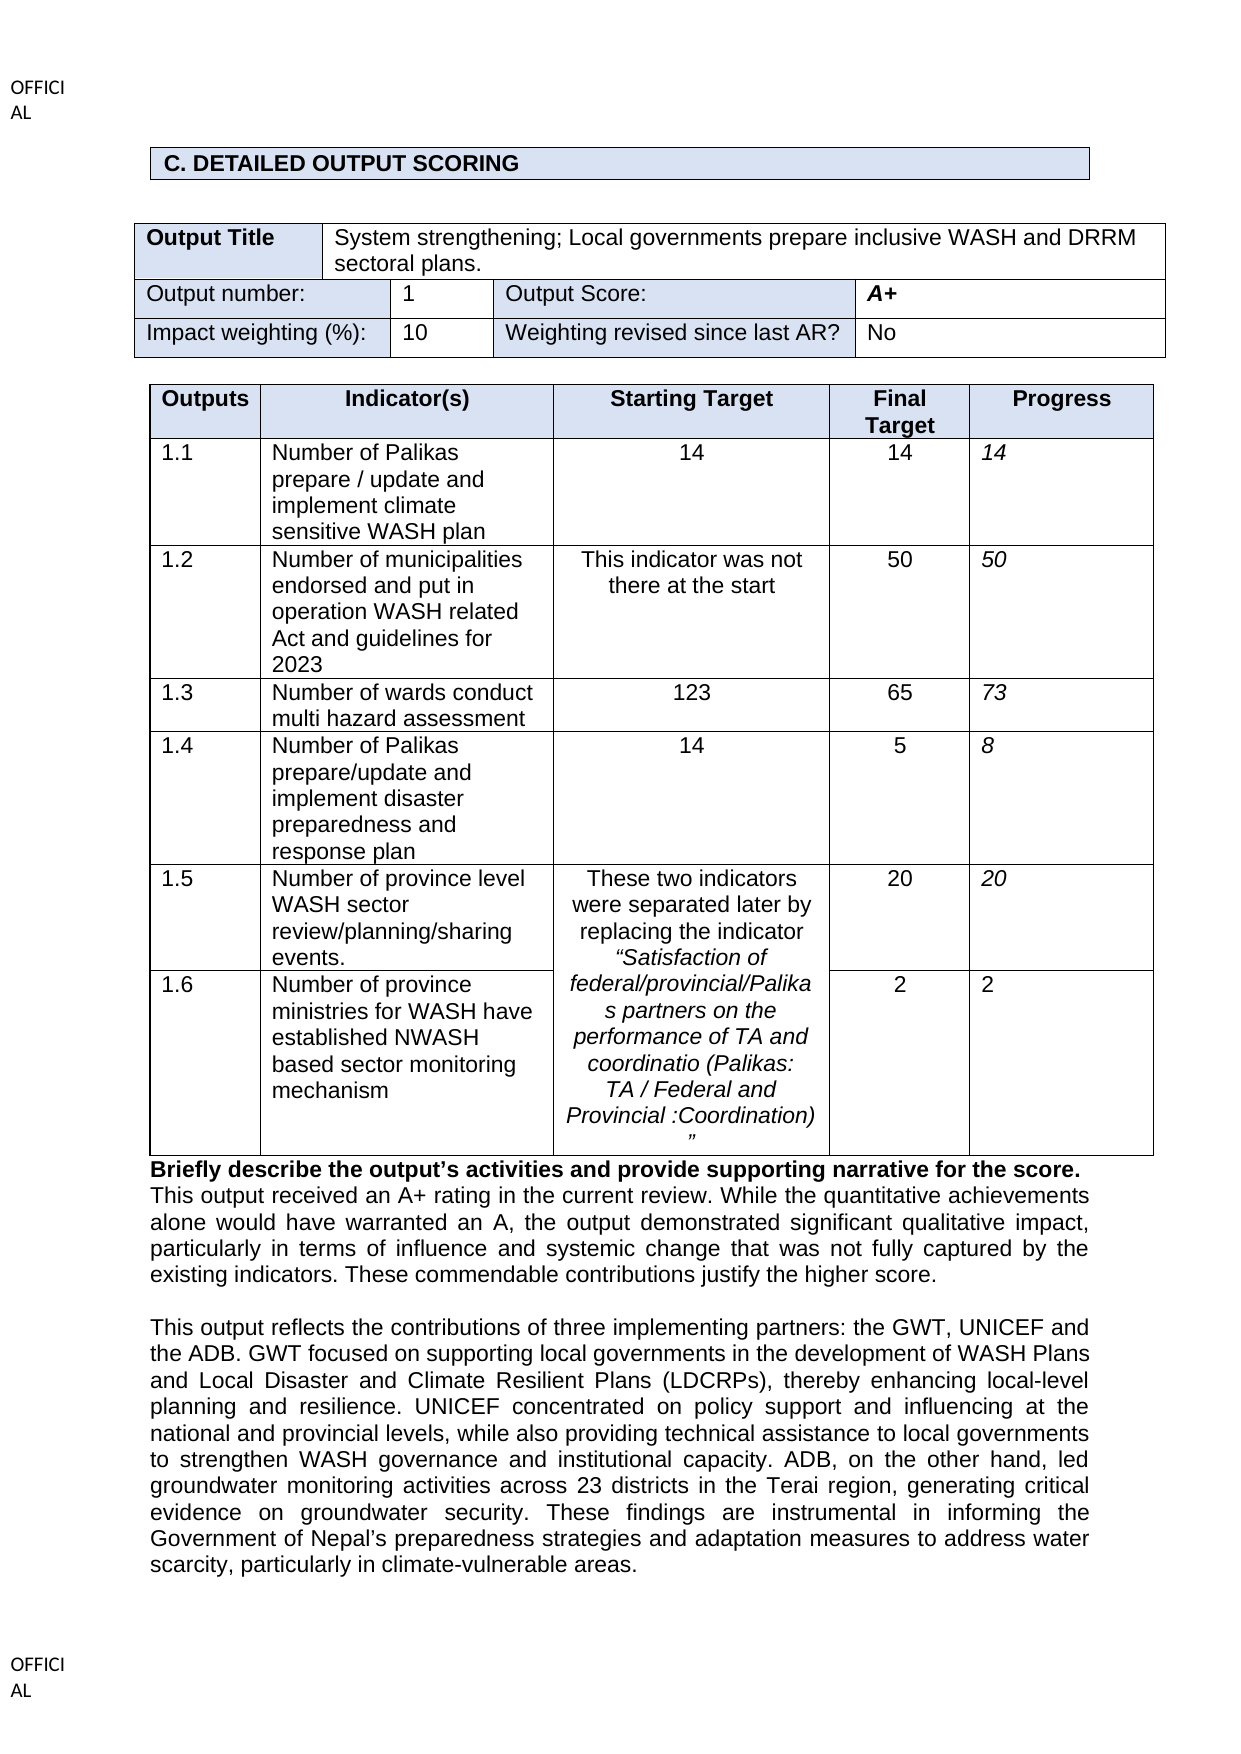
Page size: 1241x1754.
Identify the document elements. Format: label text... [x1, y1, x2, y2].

table_cell 1.2 [151, 546, 260, 677]
subtitle C. DETAILED OUTPUT SCORING [151, 148, 1089, 179]
table_cell Output number: [135, 280, 390, 318]
table_cell 1 [391, 280, 493, 318]
table_header Outputs [151, 385, 260, 438]
table_cell Number of Palikas prepare / update and implement climate sensitive WASH plan [261, 439, 553, 544]
table_cell 14 [830, 439, 969, 544]
table_cell Impact weighting (%): [135, 319, 390, 357]
table_cell 1.5 [151, 865, 260, 970]
table_header Final Target [830, 385, 969, 438]
table_cell Number of province level WASH sector review/planning/sharing events. [261, 865, 553, 970]
table_cell Number of Palikas prepare/update and implement disaster preparedness and response plan [261, 732, 553, 864]
table_cell 73 [970, 679, 1153, 731]
table_header Indicator(s) [261, 385, 553, 438]
table_cell 2 [970, 971, 1153, 1155]
table_cell These two indicators were separated later by replacing the indicator “Satisfaction of federal/provincial/Palikas partners on the performance of TA and coordinatio (Palikas: TA / Federal and Provincial :Coordination)” [554, 865, 829, 1155]
table_cell 14 [970, 439, 1153, 544]
table_cell 10 [391, 319, 493, 357]
table_cell 5 [830, 732, 969, 864]
text This output received an A+ rating in the current review. While the quantitative achievements alone would have warranted an A, the output demonstrated significant qualitative impact, particularly in terms of influence and systemic change that was not fully captured by the existing indicators. These commendable contributions justify the higher score. [150, 1182, 1090, 1288]
table_cell 2 [830, 971, 969, 1155]
table_cell 8 [970, 732, 1153, 864]
table_cell This indicator was not there at the start [554, 546, 829, 677]
table_cell 50 [830, 546, 969, 677]
table_cell Number of wards conduct multi hazard assessment [261, 679, 553, 731]
table_cell Number of province ministries for WASH have established NWASH based sector monitoring mechanism [261, 971, 553, 1155]
table_header Progress [970, 385, 1153, 438]
table_header Output Title [135, 224, 322, 278]
table_cell 1.3 [151, 679, 260, 731]
table_cell 1.6 [151, 971, 260, 1155]
text Briefly describe the output’s activities and provide supporting narrative for the score. [150, 1156, 1090, 1182]
table_cell A+ [856, 280, 1165, 318]
table_cell Number of municipalities endorsed and put in operation WASH related Act and guidelines for 2023 [261, 546, 553, 677]
table_cell 123 [554, 679, 829, 731]
table_cell 1.4 [151, 732, 260, 864]
table_cell No [856, 319, 1165, 357]
table_header System strengthening; Local governments prepare inclusive WASH and DRRM sectoral plans. [323, 224, 1165, 278]
text This output reflects the contributions of three implementing partners: the GWT, UNICEF and the ADB. GWT focused on supporting local governments in the development of WASH Plans and Local Disaster and Climate Resilient Plans (LDCRPs), thereby enhancing local-level planning and resilience. UNICEF concentrated on policy support and influencing at the national and provincial levels, while also providing technical assistance to local governments to strengthen WASH governance and institutional capacity. ADB, on the other hand, led groundwater monitoring activities across 23 districts in the Terai region, generating critical evidence on groundwater security. These findings are instrumental in informing the Government of Nepal’s preparedness strategies and adaptation measures to address water scarcity, particularly in climate-vulnerable areas. [150, 1314, 1090, 1578]
table_cell 1.1 [151, 439, 260, 544]
table_cell Weighting revised since last AR? [494, 319, 855, 357]
table_cell 14 [554, 439, 829, 544]
table_cell 50 [970, 546, 1153, 677]
table_cell Output Score: [494, 280, 855, 318]
table_cell 14 [554, 732, 829, 864]
table_cell 20 [970, 865, 1153, 970]
table_header Starting Target [554, 385, 829, 438]
table_cell 20 [830, 865, 969, 970]
table_cell 65 [830, 679, 969, 731]
